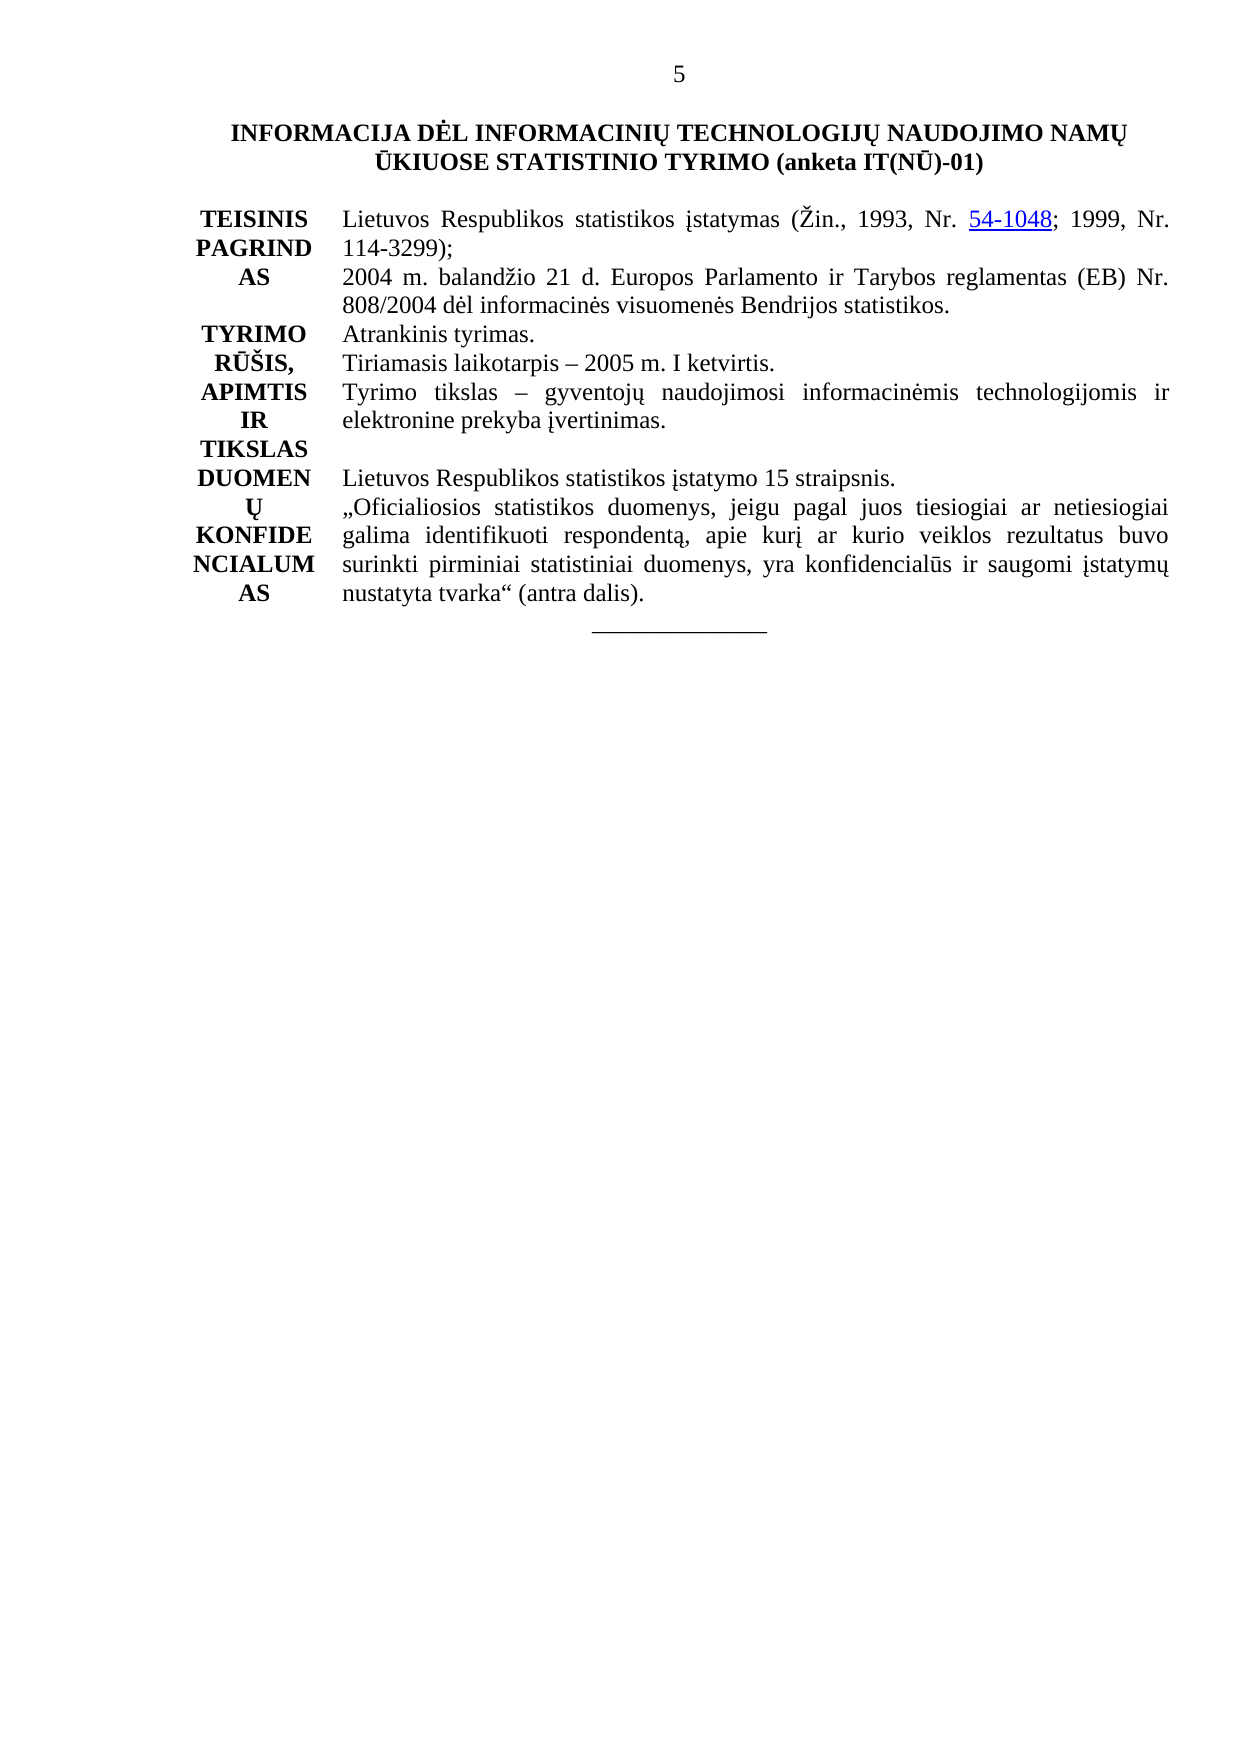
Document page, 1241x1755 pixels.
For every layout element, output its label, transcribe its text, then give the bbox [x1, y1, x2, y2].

table_cell DUOMENŲ KONFIDENCIALUMAS [177, 463, 331, 607]
table_cell TYRIMO RŪŠIS, APIMTIS IR TIKSLAS [177, 319, 331, 463]
text INFORMACIJA DĖL INFORMACINIŲ TECHNOLOGIJŲ NAUDOJIMO NAMŲ ŪKIUOSE STATISTINIO TYRIMO (anketa IT(NŪ)-01) [177, 118, 1181, 176]
table_header TEISINIS PAGRINDAS [177, 204, 331, 319]
text ______________ [177, 607, 1181, 636]
table_cell Atrankinis tyrimas. Tiriamasis laikotarpis – 2005 m. I ketvirtis. Tyrimo tikslas – gyventojų naudojimosi informacinėmis technologijomis ir elektronine prekyba įvertinimas. [331, 319, 1181, 463]
table_header Lietuvos Respublikos statistikos įstatymas (Žin., 1993, Nr. 54-1048; 1999, Nr. 114-3299); 2004 m. balandžio 21 d. Europos Parlamento ir Tarybos reglamentas (EB) Nr. 808/2004 dėl informacinės visuomenės Bendrijos statistikos. [331, 204, 1181, 319]
table_cell Lietuvos Respublikos statistikos įstatymo 15 straipsnis. „Oficialiosios statistikos duomenys, jeigu pagal juos tiesiogiai ar netiesiogiai galima identifikuoti respondentą, apie kurį ar kurio veiklos rezultatus buvo surinkti pirminiai statistiniai duomenys, yra konfidencialūs ir saugomi įstatymų nustatyta tvarka“ (antra dalis). [331, 463, 1181, 607]
